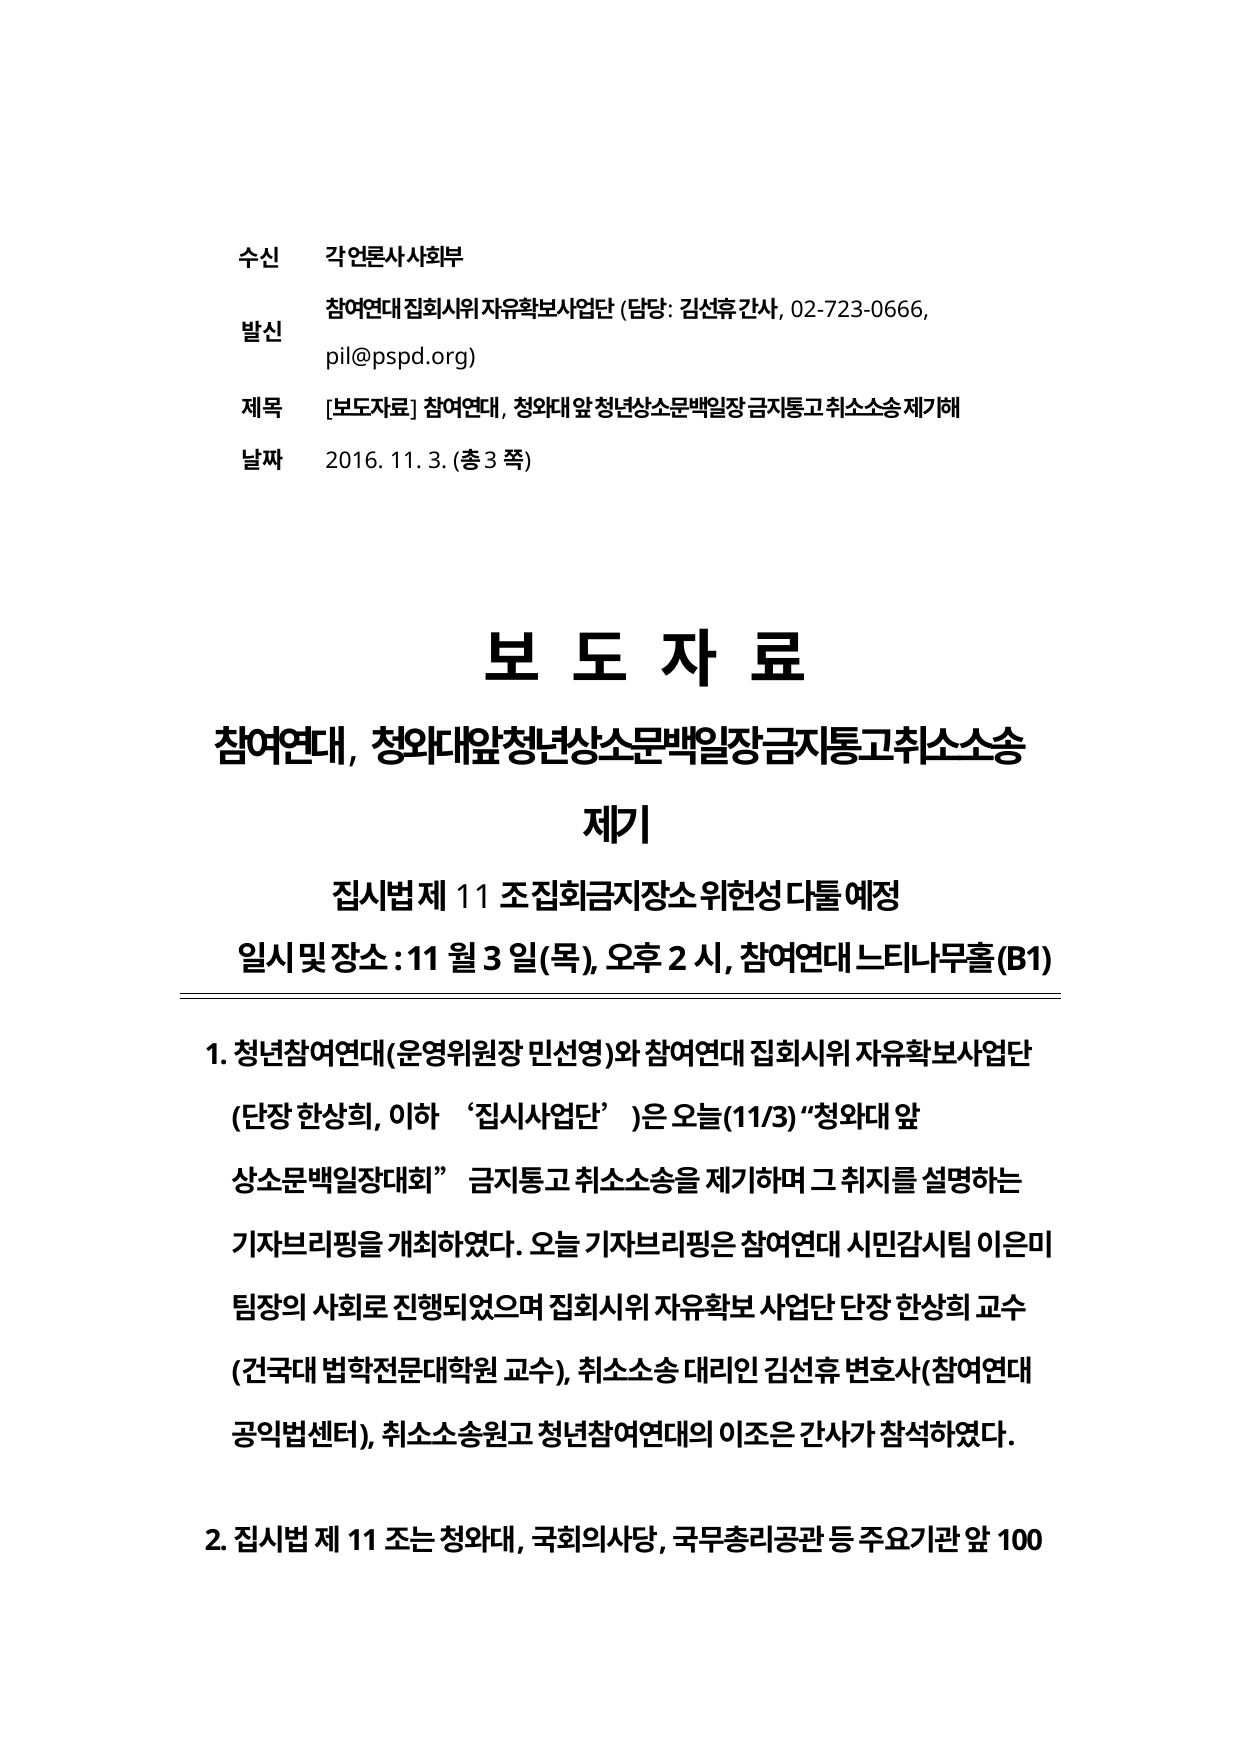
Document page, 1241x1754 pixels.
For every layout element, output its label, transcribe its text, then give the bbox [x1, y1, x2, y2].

text 2. 집시법 제11조는 청와대, 국회의사당, 국무총리공관 등 주요기관 앞 100 [204, 1516, 1063, 1559]
table_cell [보도자료] 참여연대, 청와대 앞 청년상소문백일장 금지통고 취소소송 제기해 [322, 386, 1085, 439]
table_header 수 신 [204, 236, 322, 288]
table_header 각 언론사 사회부 [322, 236, 1085, 288]
table_cell 날 짜 [204, 439, 322, 491]
table_cell 발 신 [204, 289, 322, 386]
table_cell 참여연대 집회시위 자유확보사업단 (담당: 김선휴 간사, 02-723-0666, pil@pspd.org) [322, 289, 1085, 386]
table_header 참여연대, 청와대앞 청년상소문백일장 금지통고 취소소송 제기 집시법 제11조 집회금지장소 위헌성 다툴 예정 [180, 710, 1061, 928]
text 1. 청년참여연대(운영위원장 민선영)와 참여연대 집회시위 자유확보사업단(단장 한상희, 이하 ‘집시사업단’)은 오늘(11/3) “청와대 앞 상소문백일장대회” 금지통고 취소소송을 제기하며 그 취지를 설명하는 기자브리핑을 개최하였다. 오늘 기자브리핑은 참여연대 시민감시팀 이은미 팀장의 사회로 진행되었으며 집회시위 자유확보 사업단 단장 한상희 교수(건국대 법학전문대학원 교수), 취소소송 대리인 김선휴 변호사(참여연대 공익법센터), 취소소송원고 청년참여연대의 이조은 간사가 참석하였다. [204, 1031, 1063, 1454]
table_cell [204, 491, 1085, 597]
table_cell 제 목 [204, 386, 322, 439]
table_cell 보도자료 [204, 597, 1085, 710]
table_cell 일시 및 장소 : 11월 3일(목), 오후 2시, 참여연대 느티나무홀(B1) [180, 929, 1061, 993]
table_cell 2016. 11. 3. (총 3 쪽) [322, 439, 1085, 491]
